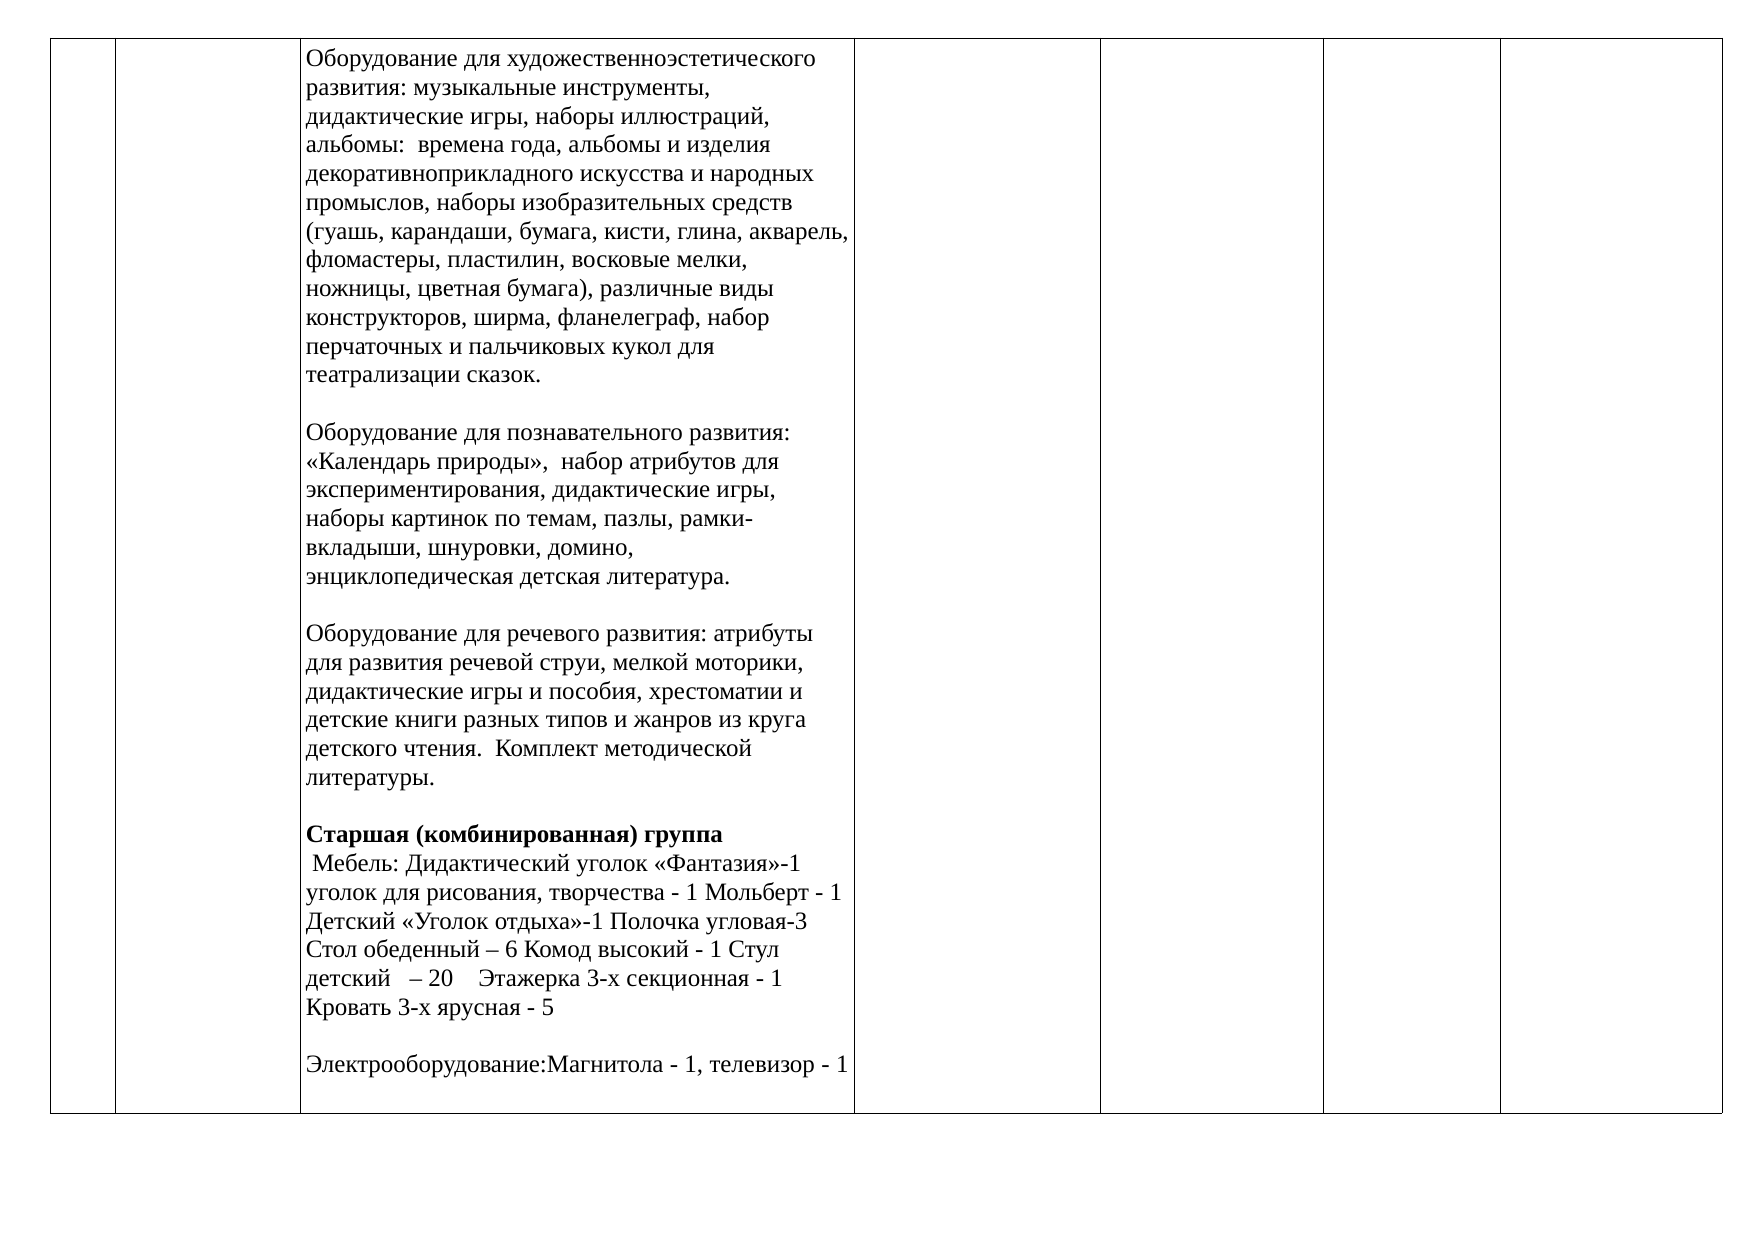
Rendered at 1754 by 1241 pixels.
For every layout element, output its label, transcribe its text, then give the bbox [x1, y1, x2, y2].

table_cell [1101, 39, 1323, 1113]
table_cell [51, 39, 115, 1113]
table_cell [1501, 39, 1722, 1113]
table_cell [1324, 39, 1500, 1113]
table_cell [116, 39, 300, 1113]
table_cell [855, 39, 1100, 1113]
table_cell Оборудование для художественноэстетического развития: музыкальные инструменты, дидактические игры, наборы иллюстраций, альбомы: времена года, альбомы и изделия декоративноприкладного искусства и народных промыслов, наборы изобразительных средств (гуашь, карандаши, бумага, кисти, глина, акварель, фломастеры, пластилин, восковые мелки, ножницы, цветная бумага), различные виды конструкторов, ширма, фланелеграф, набор перчаточных и пальчиковых кукол для театрализации сказок. Оборудование для познавательного развития: «Календарь природы», набор атрибутов для экспериментирования, дидактические игры, наборы картинок по темам, пазлы, рамки-вкладыши, шнуровки, домино, энциклопедическая детская литература. Оборудование для речевого развития: атрибуты для развития речевой струи, мелкой моторики, дидактические игры и пособия, хрестоматии и детские книги разных типов и жанров из круга детского чтения. Комплект методической литературы. Старшая (комбинированная) группа Мебель: Дидактический уголок «Фантазия»-1 уголок для рисования, творчества - 1 Мольберт - 1 Детский «Уголок отдыха»-1 Полочка угловая-3 Стол обеденный – 6 Комод высокий - 1 Стул детский – 20 Этажерка 3-х секционная - 1 Кровать 3-х ярусная - 5 Электрооборудование:Магнитола - 1, телевизор - 1 [301, 39, 854, 1113]
